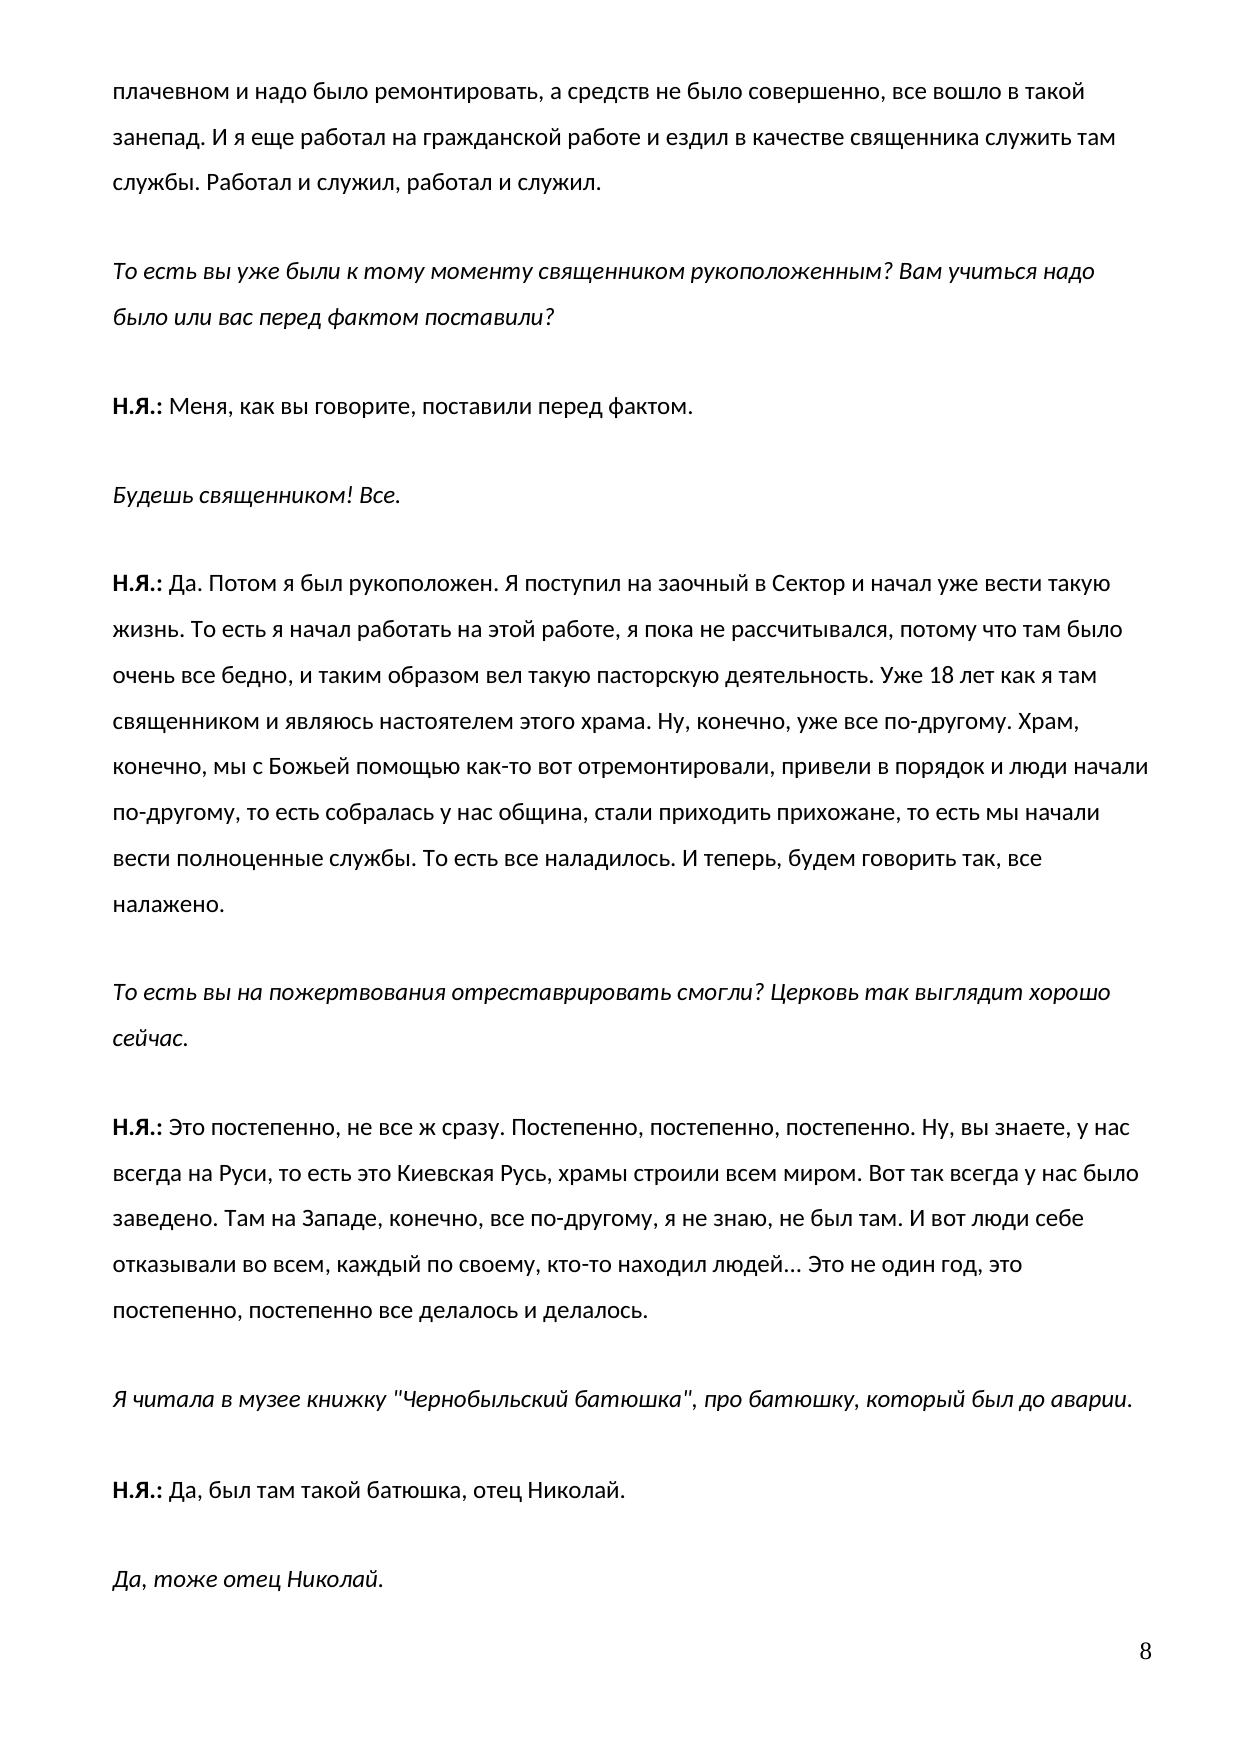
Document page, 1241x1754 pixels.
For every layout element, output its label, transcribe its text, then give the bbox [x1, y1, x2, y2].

text заведено. Там на Западе, конечно, все по-другому, я не знаю, не был там. И вот люди себе [112, 1203, 1152, 1233]
text священником и являюсь настоятелем этого храма. Ну, конечно, уже все по-другому. Храм, [112, 705, 1152, 735]
text занепад. И я еще работал на гражданской работе и ездил в качестве священника служить там [112, 121, 1152, 151]
text налажено. [112, 888, 1152, 918]
text по-другому, то есть собралась у нас община, стали приходить прихожане, то есть мы начали [112, 796, 1152, 827]
text Н.Я.: Да, был там такой батюшка, отец Николай. [112, 1474, 1152, 1505]
text То есть вы на пожертвования отреставрировать смогли? Церковь так выглядит хорошо [112, 977, 1152, 1007]
text Н.Я.: Это постепенно, не все ж сразу. Постепенно, постепенно, постепенно. Ну, вы знаете, у нас [112, 1111, 1152, 1142]
text всегда на Руси, то есть это Киевская Русь, храмы строили всем миром. Вот так всегда у нас было [112, 1157, 1152, 1187]
text отказывали во всем, каждый по своему, кто-то находил людей... Это не один год, это [112, 1248, 1152, 1279]
text конечно, мы с Божьей помощью как-то вот отремонтировали, привели в порядок и люди начали [112, 751, 1152, 781]
text То есть вы уже были к тому моменту священником рукоположенным? Вам учиться надо было или вас перед фактом поставили? [112, 255, 1152, 332]
text жизнь. То есть я начал работать на этой работе, я пока не рассчитывался, потому что там было [112, 613, 1152, 644]
text службы. Работал и служил, работал и служил. [112, 166, 1152, 197]
text Будешь священником! Все. [112, 479, 1152, 509]
text постепенно, постепенно все делалось и делалось. [112, 1294, 1152, 1324]
text Да, тоже отец Николай. [112, 1563, 1152, 1594]
text вести полноценные службы. То есть все наладилось. И теперь, будем говорить так, все [112, 842, 1152, 872]
text плачевном и надо было ремонтировать, а средств не было совершенно, все вошло в такой [112, 75, 1152, 106]
text Н.Я.: Да. Потом я был рукоположен. Я поступил на заочный в Сектор и начал уже вести такую [112, 568, 1152, 598]
text сейчас. [112, 1022, 1152, 1053]
text Н.Я.: Меня, как вы говорите, поставили перед фактом. [112, 390, 1152, 420]
text очень все бедно, и таким образом вел такую пасторскую деятельность. Уже 18 лет как я там [112, 659, 1152, 689]
text Я читала в музее книжку "Чернобыльский батюшка", про батюшку, который был до аварии. [112, 1383, 1152, 1413]
